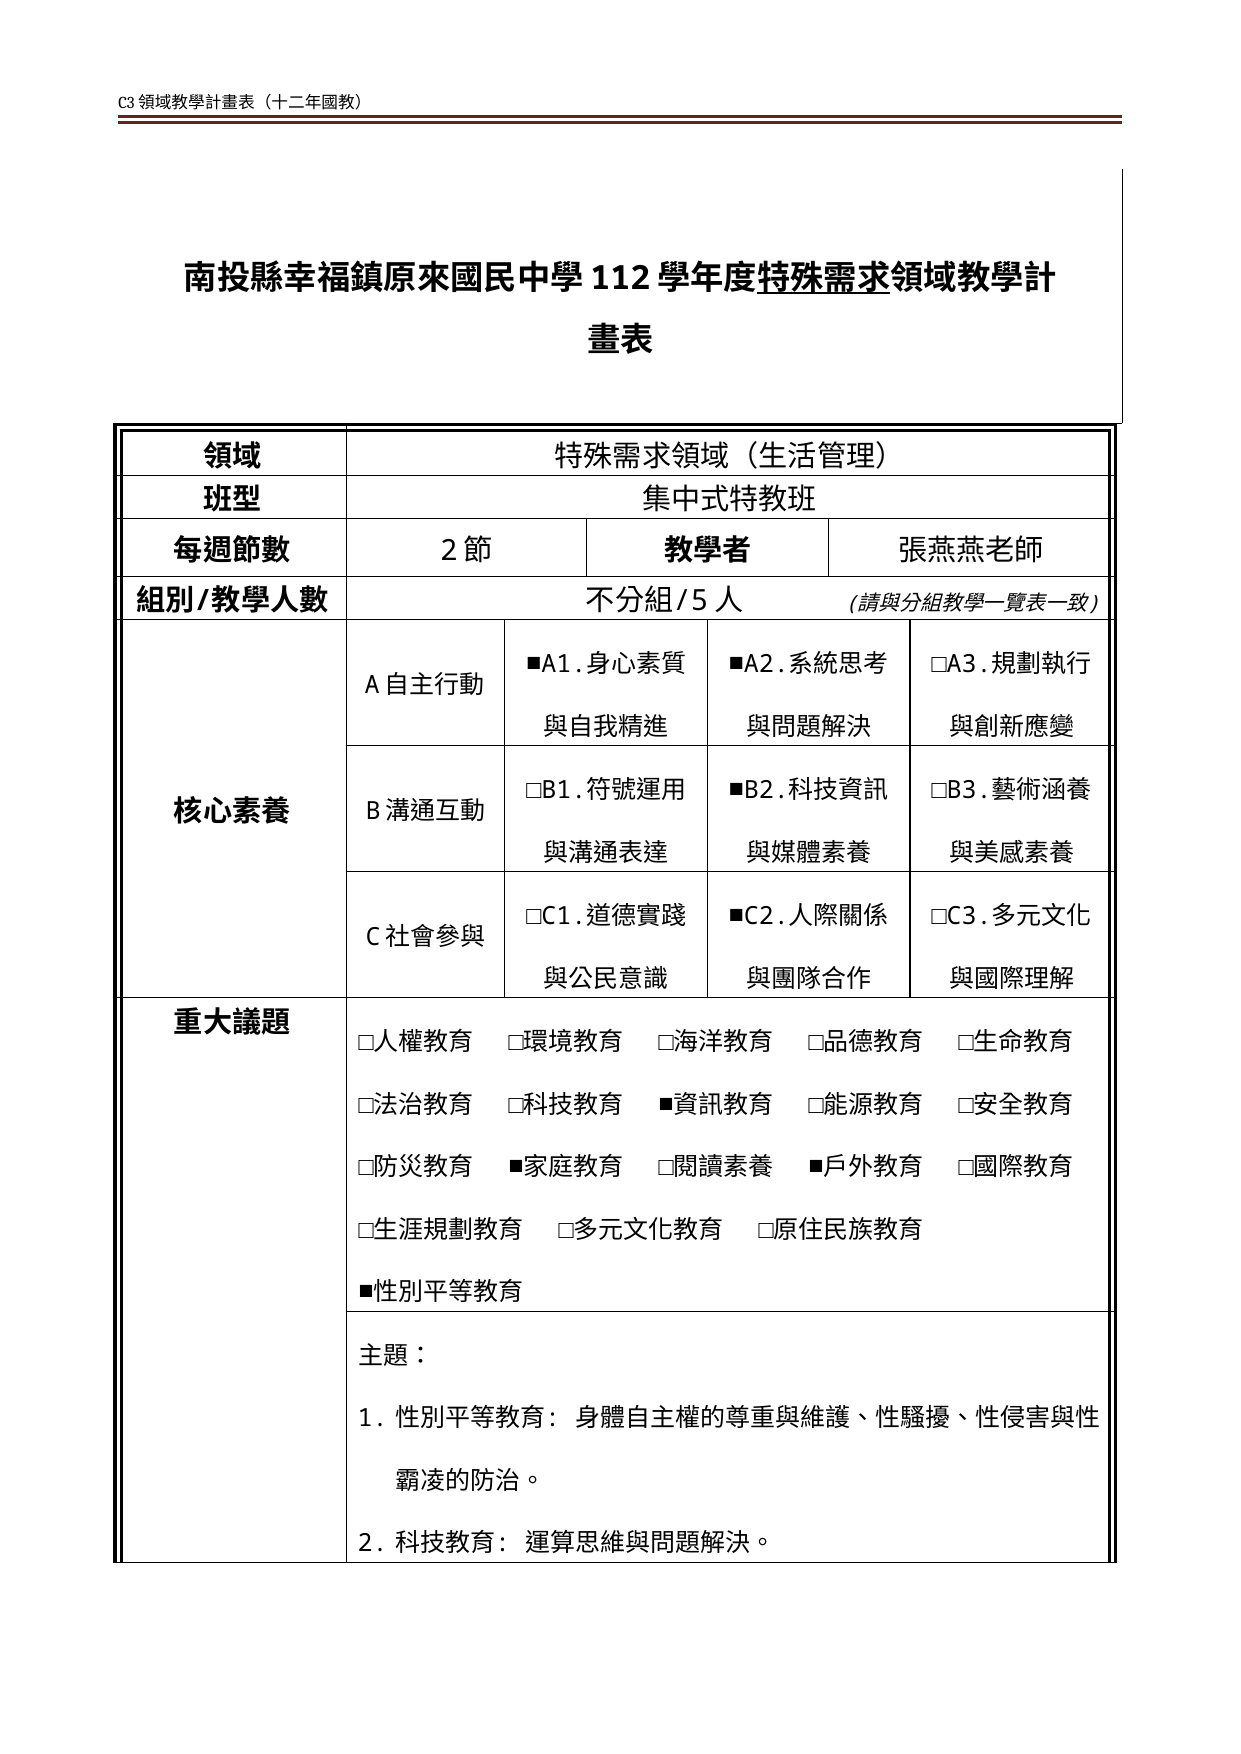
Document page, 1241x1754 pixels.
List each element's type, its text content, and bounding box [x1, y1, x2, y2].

table_cell ■C2.人際關係與團隊合作 [708, 872, 909, 997]
table_cell 班型 [123, 476, 346, 518]
table_cell 組別/教學人數 [123, 577, 346, 619]
table_cell 每週節數 [123, 519, 346, 576]
table_cell ■A1.身心素質與自我精進 [505, 620, 707, 745]
table_cell □人權教育 □環境教育 □海洋教育 □品德教育 □生命教育 □法治教育 □科技教育 ■資訊教育 □能源教育 □安全教育 □防災教育 ■家庭教育 □閱讀素養 ■戶外教育 □國際教育 □生涯規劃教育 □多元文化教育 □原住民族教育 ■性別平等教育 [347, 998, 1108, 1311]
table_cell 不分組/5人 (請與分組教學一覽表一致) [347, 577, 1108, 619]
table_cell □B3.藝術涵養與美感素養 [911, 746, 1108, 871]
table_header 特殊需求領域（生活管理） [347, 426, 1113, 474]
text 南投縣幸福鎮原來國民中學112學年度特殊需求領域教學計畫表 [118, 169, 1122, 423]
table_cell □C1.道德實踐與公民意識 [505, 872, 707, 997]
table_cell 核心素養 [123, 620, 346, 997]
table_cell □C3.多元文化與國際理解 [911, 872, 1108, 997]
table_cell C社會參與 [347, 872, 504, 997]
table_header 領域 [118, 426, 346, 474]
table_cell 2節 [347, 519, 586, 576]
table_cell 集中式特教班 [347, 476, 1108, 518]
table_cell 主題： 性別平等教育: 身體自主權的尊重與維護、性騷擾、性侵害與性霸凌的防治。 科技教育: 運算思維與問題解決。 戶外教育: 有意義的學習、尊重與關懷他人。 家庭教育：家庭資源管理與消費決策。 [347, 1312, 1108, 1562]
table_cell □A3.規劃執行與創新應變 [911, 620, 1108, 745]
table_cell 重大議題 [123, 998, 346, 1562]
table_cell ■A2.系統思考與問題解決 [708, 620, 909, 745]
table_cell B溝通互動 [347, 746, 504, 871]
table_cell A自主行動 [347, 620, 504, 745]
table_cell 教學者 [587, 519, 828, 576]
table_cell ■B2.科技資訊與媒體素養 [708, 746, 909, 871]
table_cell 張燕燕老師 [829, 519, 1108, 576]
table_cell □B1.符號運用與溝通表達 [505, 746, 707, 871]
